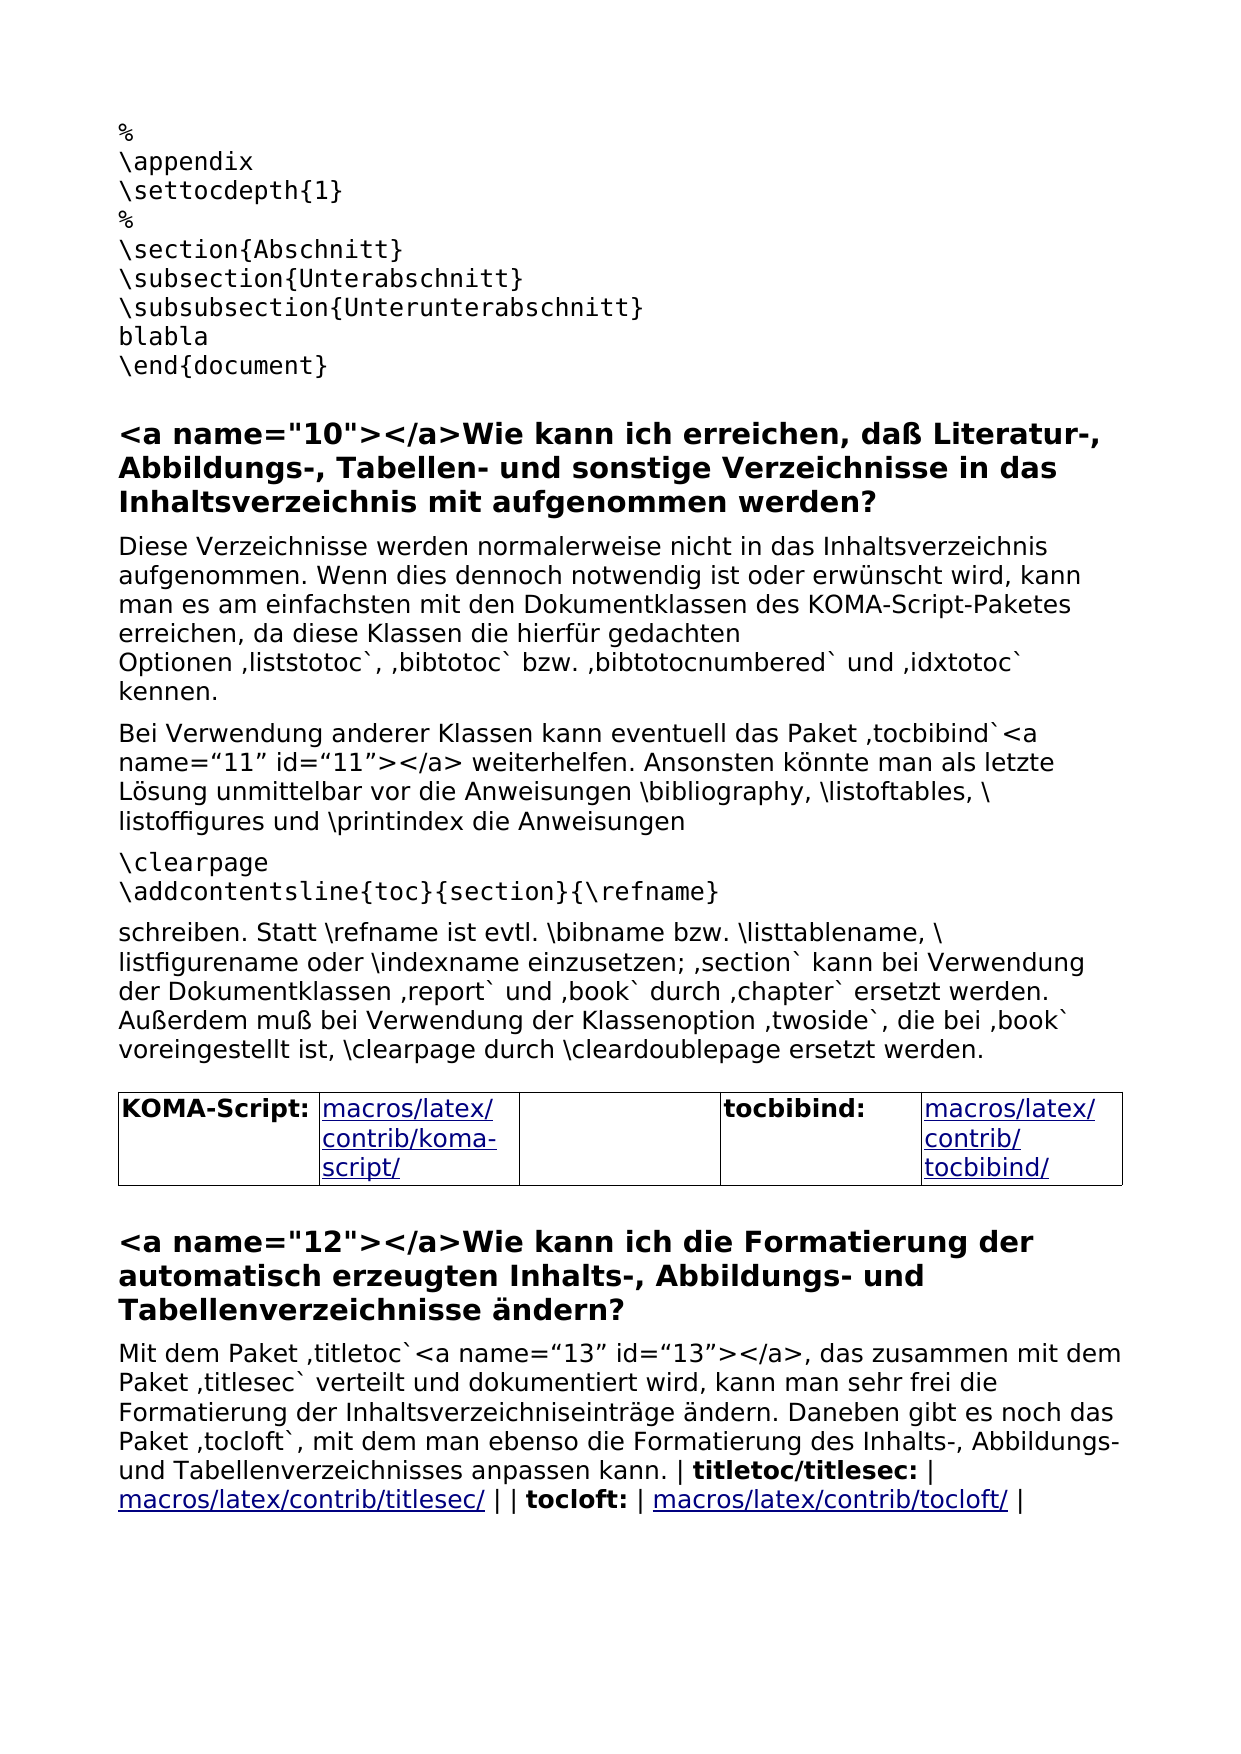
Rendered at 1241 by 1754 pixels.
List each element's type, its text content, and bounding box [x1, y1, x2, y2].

subtitle <a name="12"></a>Wie kann ich die Formatierung der automatisch erzeugten Inhalts-, Abbildungs- und Tabellenverzeichnisse ändern? [118, 1225, 1122, 1327]
text Diese Verzeichnisse werden normalerweise nicht in das Inhaltsverzeichnis aufgenommen. Wenn dies dennoch notwendig ist oder erwünscht wird, kann man es am einfachsten mit den Dokumentklassen des KOMA-Script-Paketes erreichen, da diese Klassen die hierfür gedachten Optionen ,liststotoc`, ,bibtotoc` bzw. ,bibtotocnumbered` und ,idxtotoc` kennen. [118, 532, 1122, 707]
table_header [520, 1093, 720, 1185]
text Mit dem Paket ,titletoc`<a name=“13” id=“13”></a>, das zusammen mit dem Paket ,titlesec` verteilt und dokumentiert wird, kann man sehr frei die Formatierung der Inhaltsverzeichniseinträge ändern. Daneben gibt es noch das Paket ,tocloft`, mit dem man ebenso die Formatierung des Inhalts-, Abbildungs- und Tabellenverzeichnisses anpassen kann. | titletoc/titlesec: | macros/latex/contrib/titlesec/ | | tocloft: | macros/latex/contrib/tocloft/ | [118, 1339, 1122, 1514]
text \clearpage \addcontentsline{toc}{section}{\refname} [118, 848, 1122, 907]
text Bei Verwendung anderer Klassen kann eventuell das Paket ,tocbibind`<a name=“11” id=“11”></a> weiterhelfen. Ansonsten könnte man als letzte Lösung unmittelbar vor die Anweisungen \bibliography, \listoftables, \listoffigures und \printindex die Anweisungen [118, 719, 1122, 836]
text schreiben. Statt \refname ist evtl. \bibname bzw. \listtablename, \listfigurename oder \indexname einzusetzen; ,section` kann bei Verwendung der Dokumentklassen ,report` und ,book` durch ,chapter` ersetzt werden. Außerdem muß bei Verwendung der Klassenoption ,twoside`, die bei ,book` voreingestellt ist, \clearpage durch \cleardoublepage ersetzt werden. [118, 918, 1122, 1064]
table_header tocbibind: [721, 1093, 921, 1185]
table_header macros/latex/contrib/koma-script/ [320, 1093, 519, 1185]
text % \appendix \settocdepth{1} % \section{Abschnitt} \subsection{Unterabschnitt} \subsubsection{Unterunterabschnitt} blabla \end{document} [118, 118, 1122, 381]
table_header KOMA-Script: [119, 1093, 319, 1185]
table_header macros/latex/contrib/tocbibind/ [922, 1093, 1122, 1185]
subtitle <a name="10"></a>Wie kann ich erreichen, daß Literatur-, Abbildungs-, Tabellen- und sonstige Verzeichnisse in das Inhaltsverzeichnis mit aufgenommen werden? [118, 417, 1122, 519]
